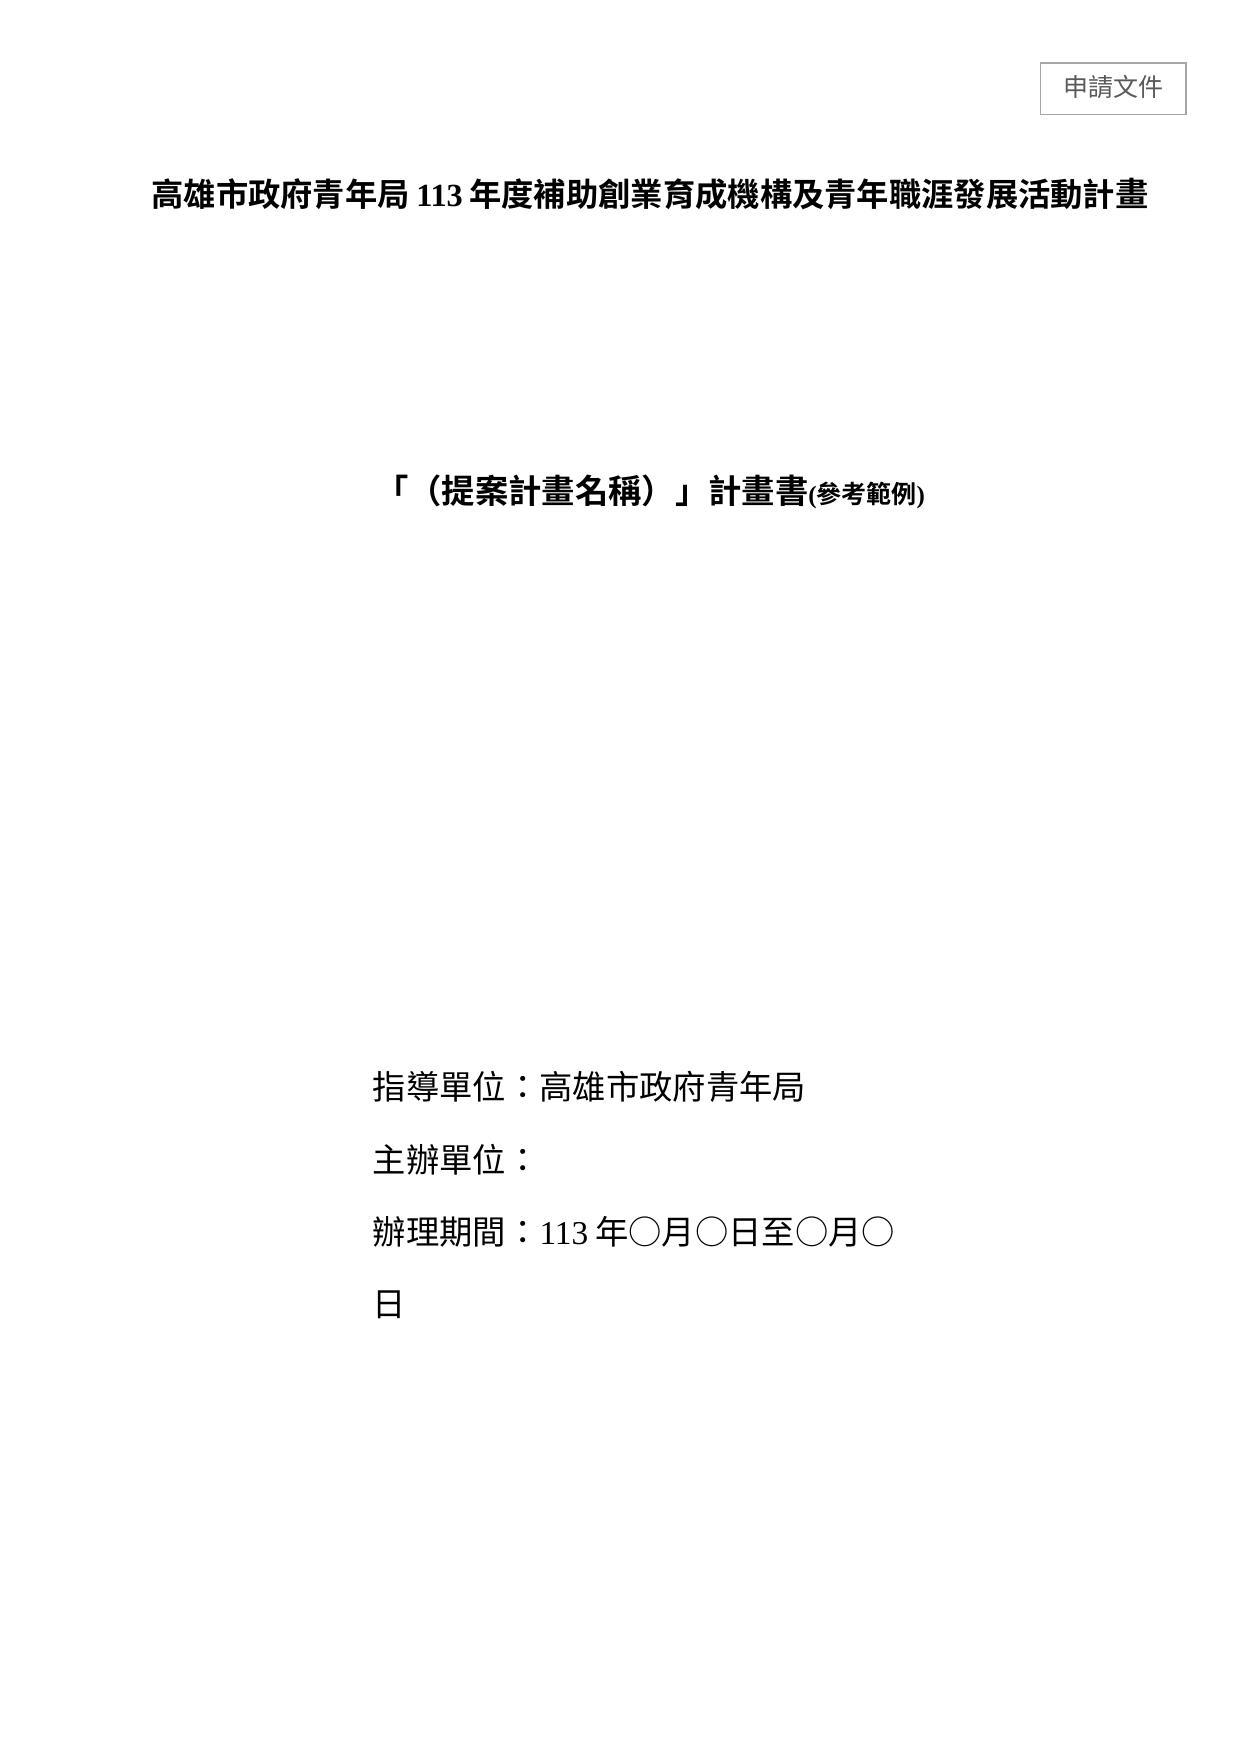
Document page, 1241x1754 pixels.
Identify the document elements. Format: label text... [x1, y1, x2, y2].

text 申請文件5 [1056, 71, 1171, 106]
text 指導單位：高雄市政府青年局 [373, 1061, 927, 1109]
text [1041, 64, 1185, 114]
text 「（提案計畫名稱）」計畫書(參考範例) [148, 464, 1152, 513]
text 辦理期間：113年○月○日至○月○日 [373, 1206, 927, 1326]
text 高雄市政府青年局113年度補助創業育成機構及青年職涯發展活動計畫 [148, 168, 1152, 216]
text 主辦單位： [373, 1133, 927, 1182]
